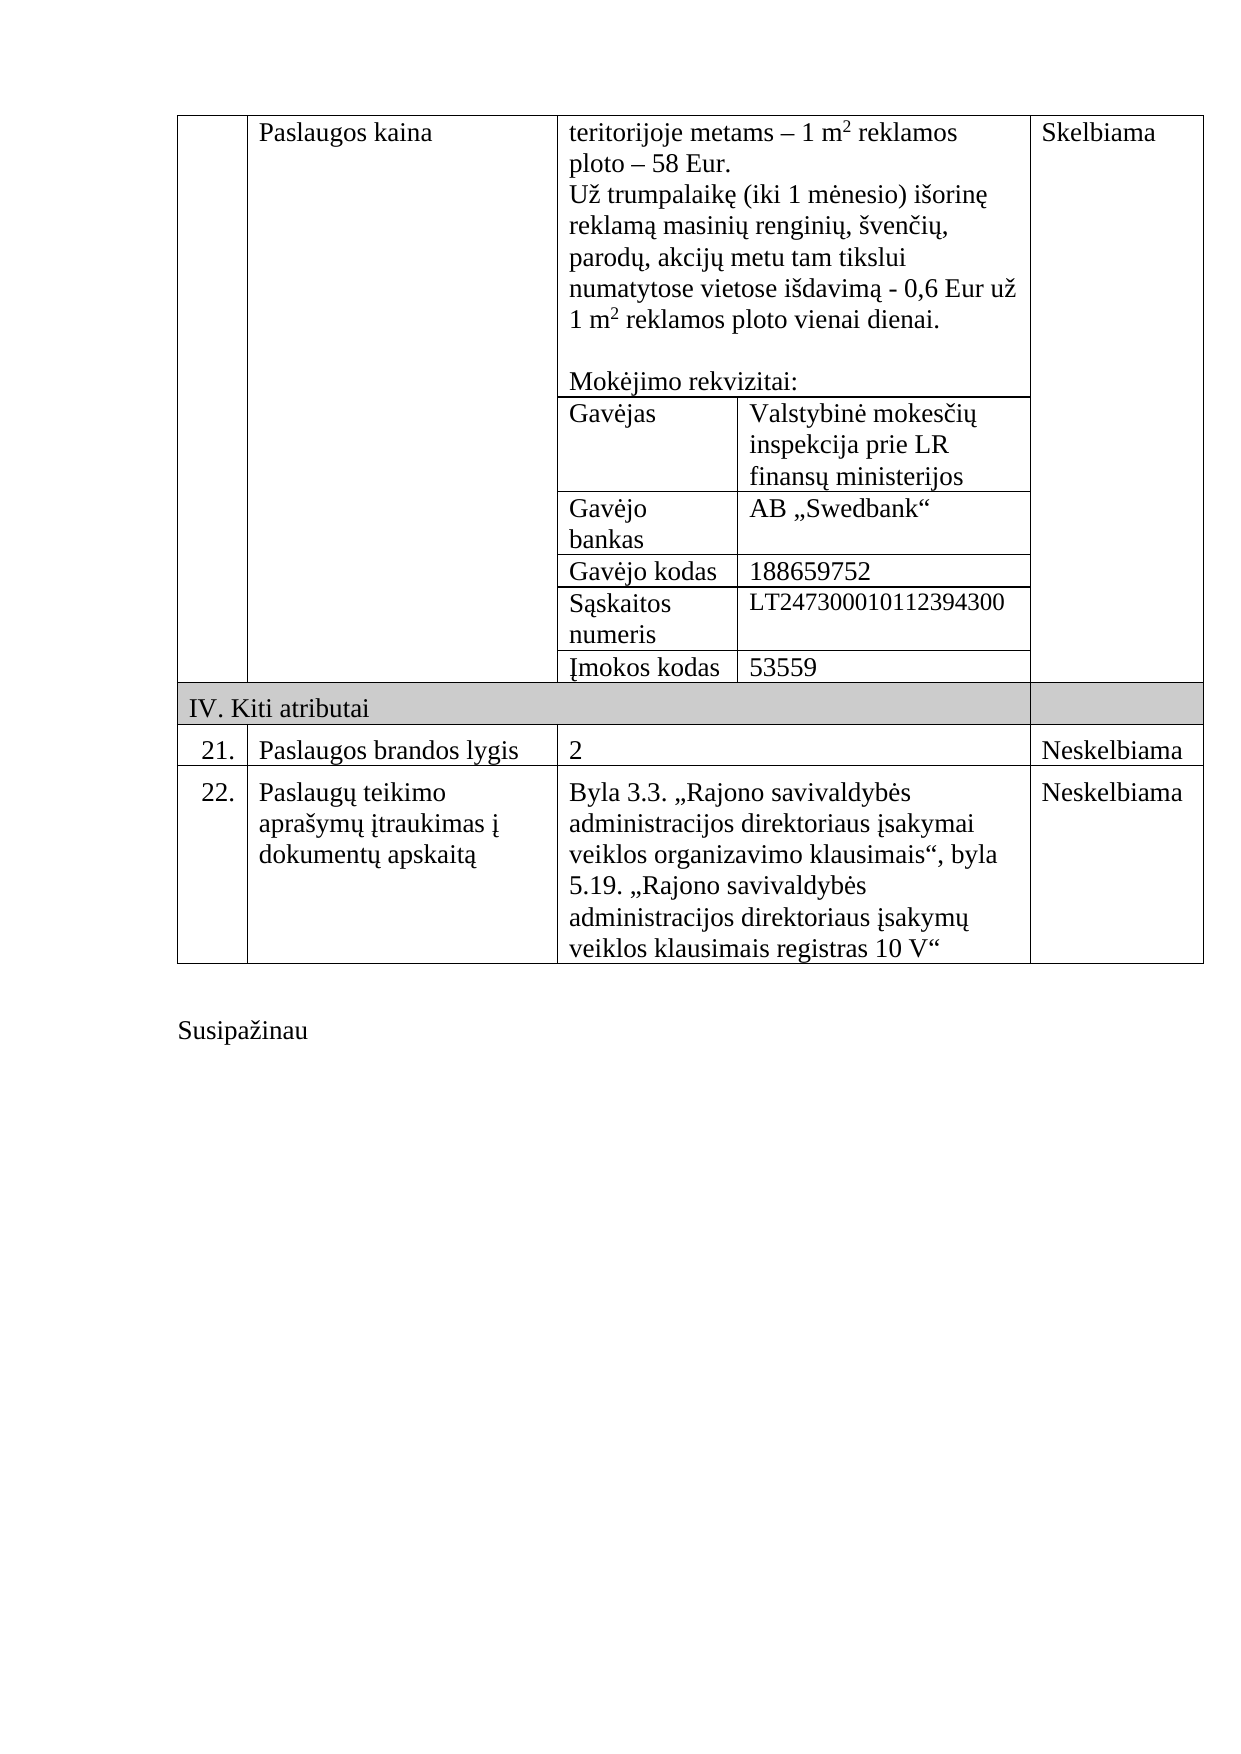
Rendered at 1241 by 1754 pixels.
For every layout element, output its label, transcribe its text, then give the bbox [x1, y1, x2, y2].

table_cell LT247300010112394300 [738, 588, 1030, 650]
table_cell Paslaugų teikimo aprašymų įtraukimas į dokumentų apskaitą [248, 766, 557, 963]
table_cell Neskelbiama [1031, 725, 1203, 765]
table_cell AB „Swedbank“ [738, 492, 1030, 554]
table_cell IV. Kiti atributai [178, 683, 1030, 724]
table_cell [178, 116, 247, 682]
table_cell Gavėjas [558, 398, 737, 491]
table_cell teritorijoje metams – 1 m2 reklamos ploto – 58 Eur. Už trumpalaikę (iki 1 mėnesio) išorinę reklamą masinių renginių, švenčių, parodų, akcijų metu tam tikslui numatytose vietose išdavimą - 0,6 Eur už 1 m2 reklamos ploto vienai dienai. Mokėjimo rekvizitai: [558, 116, 1030, 396]
table_cell Byla 3.3. „Rajono savivaldybės administracijos direktoriaus įsakymai veiklos organizavimo klausimais“, byla 5.19. „Rajono savivaldybės administracijos direktoriaus įsakymų veiklos klausimais registras 10 V“ [558, 766, 1030, 963]
table_cell Paslaugos brandos lygis [248, 725, 557, 765]
table_cell Valstybinė mokesčių inspekcija prie LR finansų ministerijos [738, 398, 1030, 491]
table_cell Gavėjo kodas [558, 555, 737, 586]
table_cell Neskelbiama [1031, 766, 1203, 963]
table_cell Gavėjo bankas [558, 492, 737, 554]
table_cell 2 [558, 725, 1030, 765]
table_cell 22. [178, 766, 247, 963]
table_cell 53559 [738, 651, 1030, 682]
table_cell Įmokos kodas [558, 651, 737, 682]
table_cell 21. [178, 725, 247, 765]
table_cell [1031, 683, 1203, 724]
table_cell Sąskaitos numeris [558, 588, 737, 650]
text Susipažinau [177, 1014, 1183, 1045]
table_cell 188659752 [738, 555, 1030, 586]
table_cell Paslaugos kaina [248, 116, 557, 682]
table_cell Skelbiama [1031, 116, 1203, 682]
